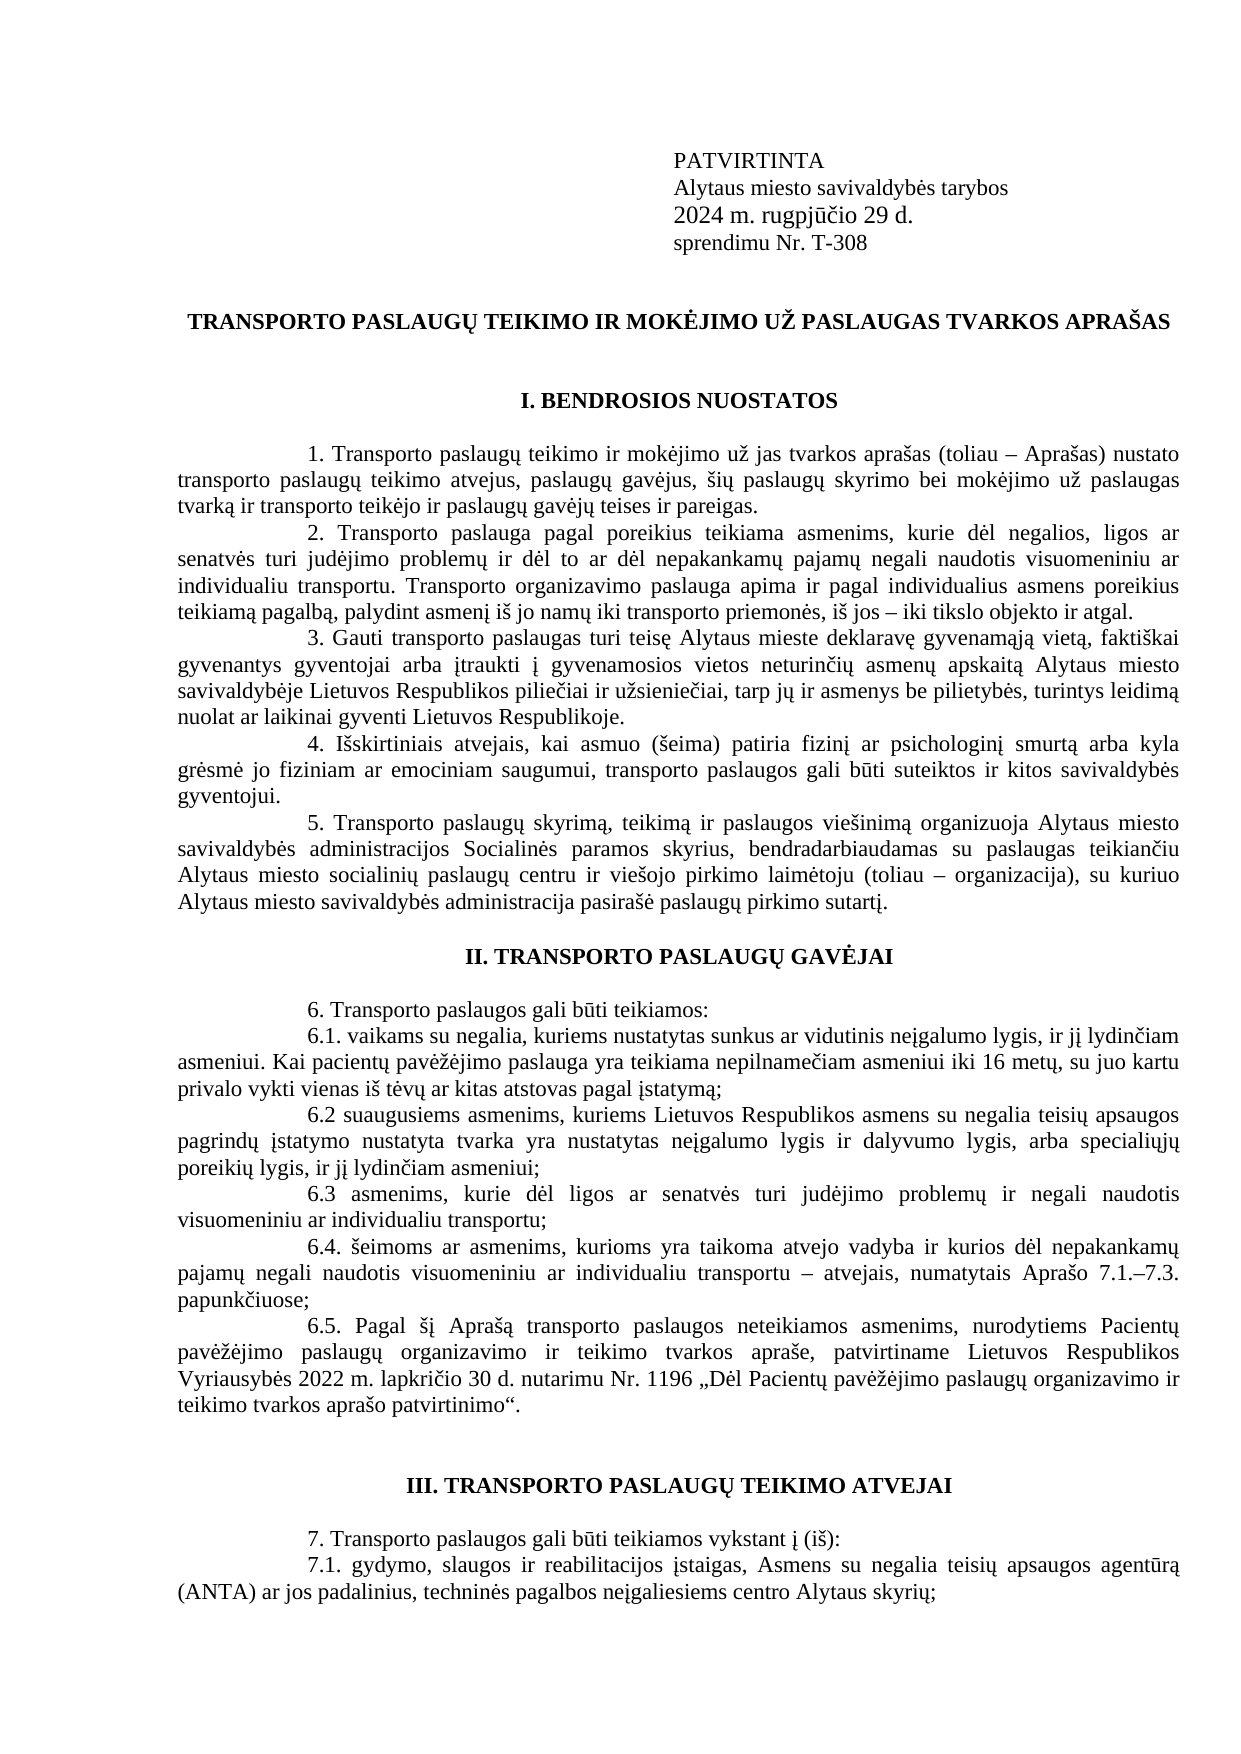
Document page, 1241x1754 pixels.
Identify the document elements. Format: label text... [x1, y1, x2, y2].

text 6. Transporto paslaugos gali būti teikiamos: [177, 996, 1181, 1022]
text Alytaus miesto savivaldybės tarybos [177, 174, 1181, 200]
text 2024 m. rugpjūčio 29 d. [177, 200, 1181, 229]
text 5. Transporto paslaugų skyrimą, teikimą ir paslaugos viešinimą organizuoja Alytaus miesto savivaldybės administracijos Socialinės paramos skyrius, bendradarbiaudamas su paslaugas teikiančiu Alytaus miesto socialinių paslaugų centru ir viešojo pirkimo laimėtoju (toliau – organizacija), su kuriuo Alytaus miesto savivaldybės administracija pasirašė paslaugų pirkimo sutartį. [177, 809, 1181, 914]
text I. BENDROSIOS NUOSTATOS [177, 387, 1181, 413]
text 6.5. Pagal šį Aprašą transporto paslaugos neteikiamos asmenims, nurodytiems Pacientų pavėžėjimo paslaugų organizavimo ir teikimo tvarkos apraše, patvirtiname Lietuvos Respublikos Vyriausybės 2022 m. lapkričio 30 d. nutarimu Nr. 1196 „Dėl Pacientų pavėžėjimo paslaugų organizavimo ir teikimo tvarkos aprašo patvirtinimo“. [177, 1312, 1181, 1417]
text PATVIRTINTA [177, 148, 1181, 174]
text III. TRANSPORTO PASLAUGŲ TEIKIMO ATVEJAI [177, 1472, 1181, 1499]
text 6.2 suaugusiems asmenims, kuriems Lietuvos Respublikos asmens su negalia teisių apsaugos pagrindų įstatymo nustatyta tvarka yra nustatytas neįgalumo lygis ir dalyvumo lygis, arba specialiųjų poreikių lygis, ir jį lydinčiam asmeniui; [177, 1101, 1181, 1180]
text 6.3 asmenims, kurie dėl ligos ar senatvės turi judėjimo problemų ir negali naudotis visuomeniniu ar individualiu transportu; [177, 1180, 1181, 1233]
text 2. Transporto paslauga pagal poreikius teikiama asmenims, kurie dėl negalios, ligos ar senatvės turi judėjimo problemų ir dėl to ar dėl nepakankamų pajamų negali naudotis visuomeniniu ar individualiu transportu. Transporto organizavimo paslauga apima ir pagal individualius asmens poreikius teikiamą pagalbą, palydint asmenį iš jo namų iki transporto priemonės, iš jos – iki tikslo objekto ir atgal. [177, 519, 1181, 624]
text II. TRANSPORTO PASLAUGŲ GAVĖJAI [177, 943, 1181, 969]
text 3. Gauti transporto paslaugas turi teisę Alytaus mieste deklaravę gyvenamąją vietą, faktiškai gyvenantys gyventojai arba įtraukti į gyvenamosios vietos neturinčių asmenų apskaitą Alytaus miesto savivaldybėje Lietuvos Respublikos piliečiai ir užsieniečiai, tarp jų ir asmenys be pilietybės, turintys leidimą nuolat ar laikinai gyventi Lietuvos Respublikoje. [177, 624, 1181, 730]
text 4. Išskirtiniais atvejais, kai asmuo (šeima) patiria fizinį ar psichologinį smurtą arba kyla grėsmė jo fiziniam ar emociniam saugumui, transporto paslaugos gali būti suteiktos ir kitos savivaldybės gyventojui. [177, 730, 1181, 809]
text sprendimu Nr. T-308 [177, 229, 1181, 255]
text 7. Transporto paslaugos gali būti teikiamos vykstant į (iš): [177, 1525, 1181, 1552]
text 7.1. gydymo, slaugos ir reabilitacijos įstaigas, Asmens su negalia teisių apsaugos agentūrą (ANTA) ar jos padalinius, techninės pagalbos neįgaliesiems centro Alytaus skyrių; [177, 1552, 1181, 1604]
text TRANSPORTO PASLAUGŲ TEIKIMO IR MOKĖJIMO UŽ PASLAUGAS TVARKOS APRAŠAS [177, 308, 1181, 334]
text 6.1. vaikams su negalia, kuriems nustatytas sunkus ar vidutinis neįgalumo lygis, ir jį lydinčiam asmeniui. Kai pacientų pavėžėjimo paslauga yra teikiama nepilnamečiam asmeniui iki 16 metų, su juo kartu privalo vykti vienas iš tėvų ar kitas atstovas pagal įstatymą; [177, 1022, 1181, 1101]
text 6.4. šeimoms ar asmenims, kurioms yra taikoma atvejo vadyba ir kurios dėl nepakankamų pajamų negali naudotis visuomeniniu ar individualiu transportu – atvejais, numatytais Aprašo 7.1.–7.3. papunkčiuose; [177, 1233, 1181, 1312]
text 1. Transporto paslaugų teikimo ir mokėjimo už jas tvarkos aprašas (toliau – Aprašas) nustato transporto paslaugų teikimo atvejus, paslaugų gavėjus, šių paslaugų skyrimo bei mokėjimo už paslaugas tvarką ir transporto teikėjo ir paslaugų gavėjų teises ir pareigas. [177, 440, 1181, 519]
